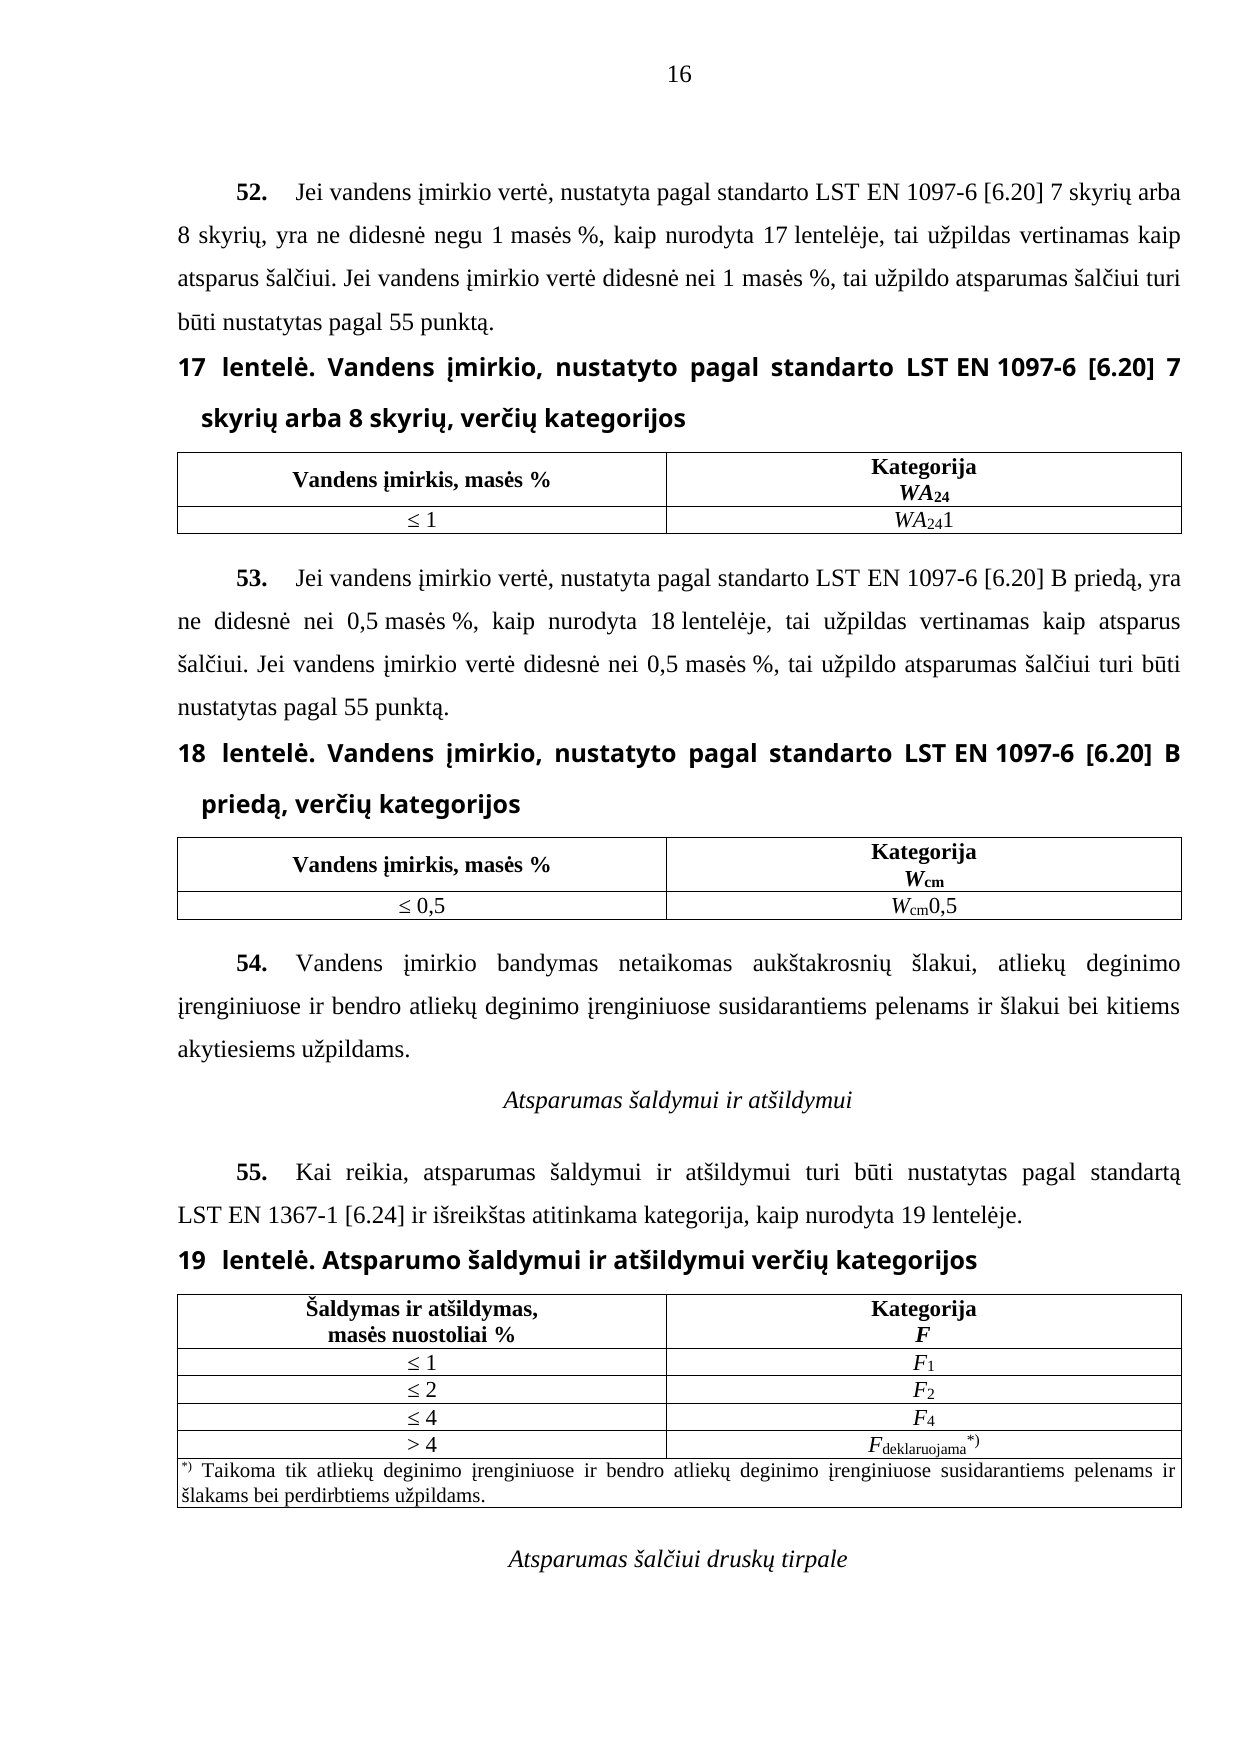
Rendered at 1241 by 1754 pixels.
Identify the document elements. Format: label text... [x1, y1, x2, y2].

table_cell F4 [1177, 1404, 1181, 1430]
table_header Vandens įmirkis, masės % [178, 838, 666, 891]
text 18 lentelė. Vandens įmirkio, nustatyto pagal standarto LST EN 1097-6 [6.20] B priedą, verčių kategorijos [177, 735, 1181, 820]
table_cell F1 [1177, 1349, 1181, 1375]
text Atsparumas šalčiui druskų tirpale [177, 1544, 1181, 1572]
table_header Vandens įmirkis, masės % [178, 453, 666, 506]
text 54. Vandens įmirkio bandymas netaikomas aukštakrosnių šlakui, atliekų deginimo įrenginiuose ir bendro atliekų deginimo įrenginiuose susidarantiems pelenams ir šlakui bei kitiems akytiesiems užpildams. [177, 948, 1181, 1063]
table_cell F2 [1177, 1376, 1181, 1403]
text 55. Kai reikia, atsparumas šaldymui ir atšildymui turi būti nustatytas pagal standartą LST EN 1367-1 [6.24] ir išreikštas atitinkama kategorija, kaip nurodyta 19 lentelėje. [177, 1157, 1181, 1229]
text 19 lentelė. Atsparumo šaldymui ir atšildymui verčių kategorijos [177, 1243, 1181, 1277]
table_cell ≤ 1 [662, 1349, 666, 1375]
text 52. Jei vandens įmirkio vertė, nustatyta pagal standarto LST EN 1097-6 [6.20] 7 skyrių arba 8 skyrių, yra ne didesnė negu 1 masės %, kaip nurodyta 17 lentelėje, tai užpildas vertinamas kaip atsparus šalčiui. Jei vandens įmirkio vertė didesnė nei 1 masės %, tai užpildo atsparumas šalčiui turi būti nustatytas pagal 55 punktą. [177, 177, 1181, 335]
table_cell ≤ 0,5 [662, 892, 666, 918]
table_cell F1 [667, 1349, 671, 1375]
table_cell WA241 [667, 507, 671, 533]
table_cell ≤ 2 [662, 1376, 666, 1403]
table_cell F2 [667, 1376, 671, 1403]
table_cell ≤ 1 [662, 507, 666, 533]
text 53. Jei vandens įmirkio vertė, nustatyta pagal standarto LST EN 1097-6 [6.20] B priedą, yra ne didesnė nei 0,5 masės %, kaip nurodyta 18 lentelėje, tai užpildas vertinamas kaip atsparus šalčiui. Jei vandens įmirkio vertė didesnė nei 0,5 masės %, tai užpildo atsparumas šalčiui turi būti nustatytas pagal 55 punktą. [177, 563, 1181, 721]
text Atsparumas šaldymui ir atšildymui [177, 1085, 1181, 1114]
table_cell F4 [667, 1404, 671, 1430]
table_cell > 4 [662, 1431, 666, 1457]
table_cell ≤ 4 [662, 1404, 666, 1430]
text 17 lentelė. Vandens įmirkio, nustatyto pagal standarto LST EN 1097-6 [6.20] 7 skyrių arba 8 skyrių, verčių kategorijos [177, 350, 1181, 435]
table_cell WA241 [1177, 507, 1181, 533]
